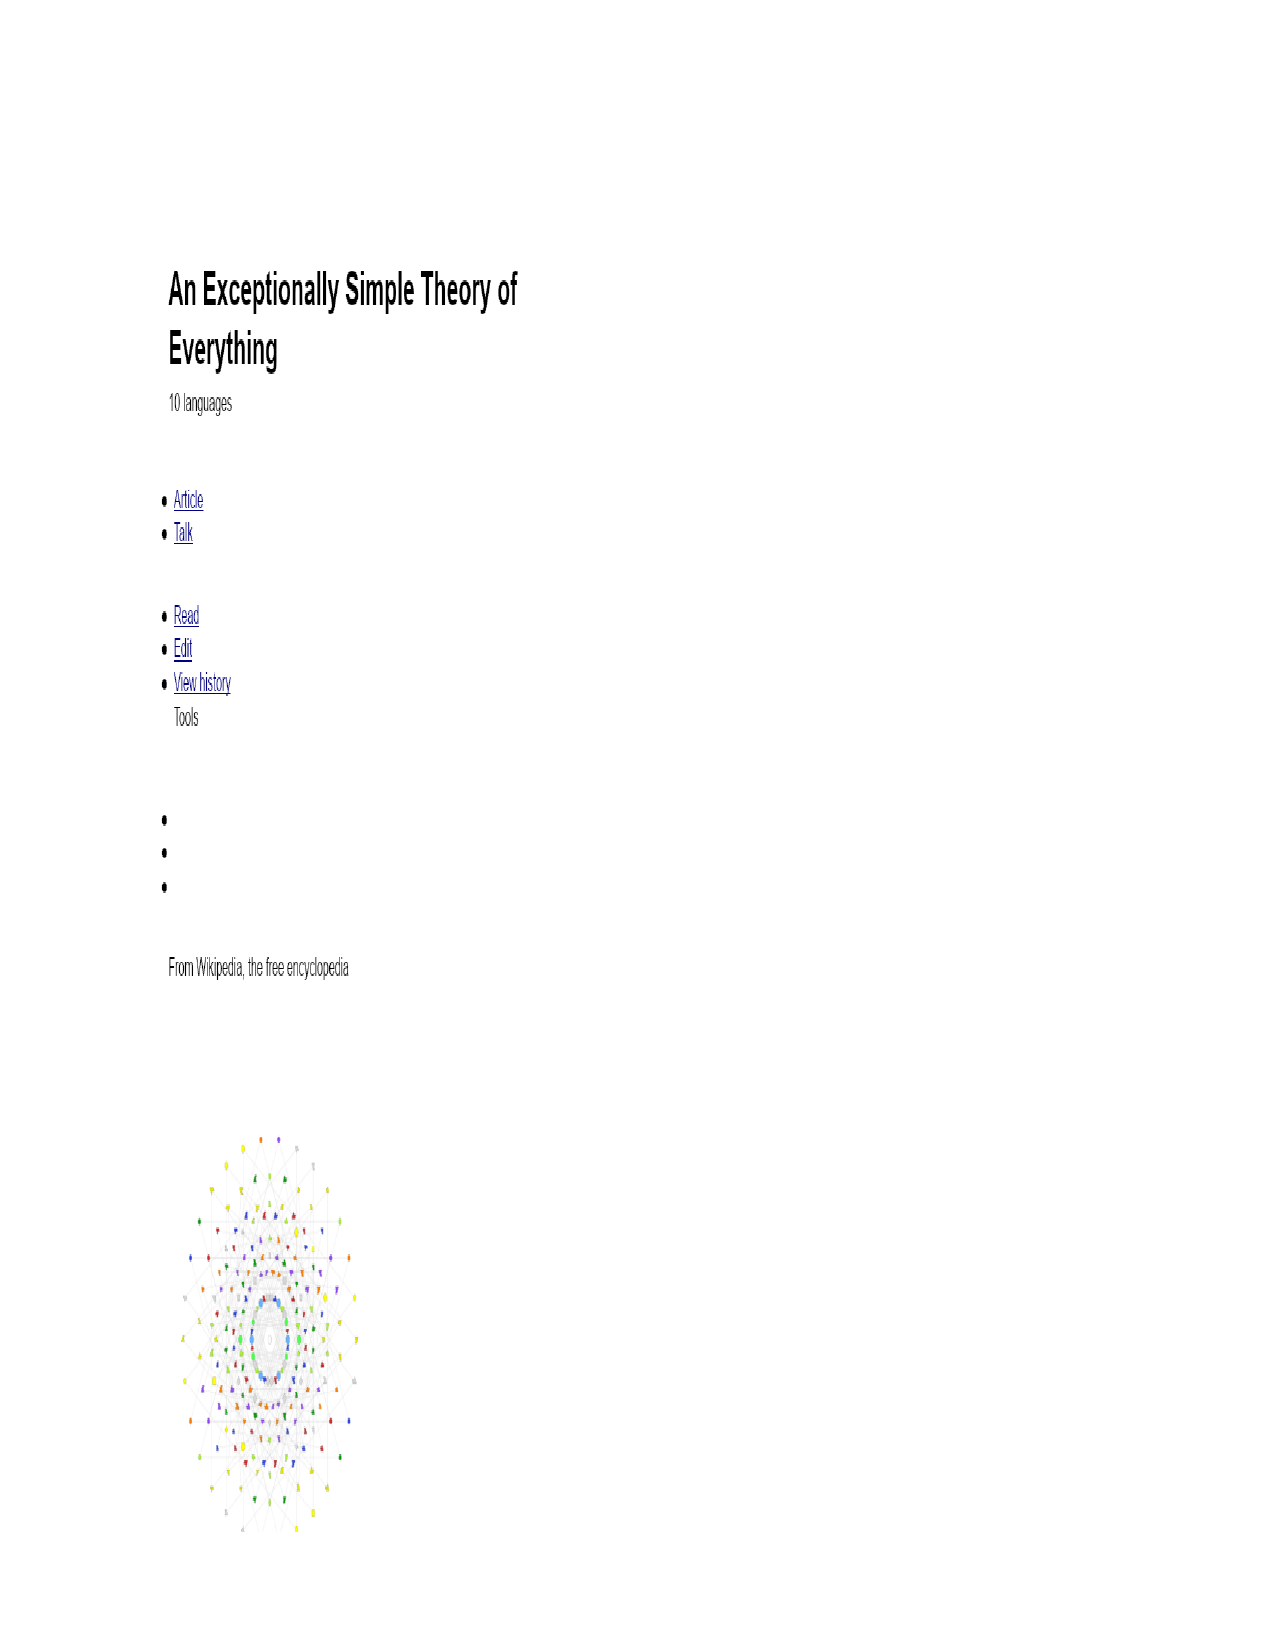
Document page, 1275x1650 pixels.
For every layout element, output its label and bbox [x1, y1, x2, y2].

picture [118, 118, 659, 1532]
